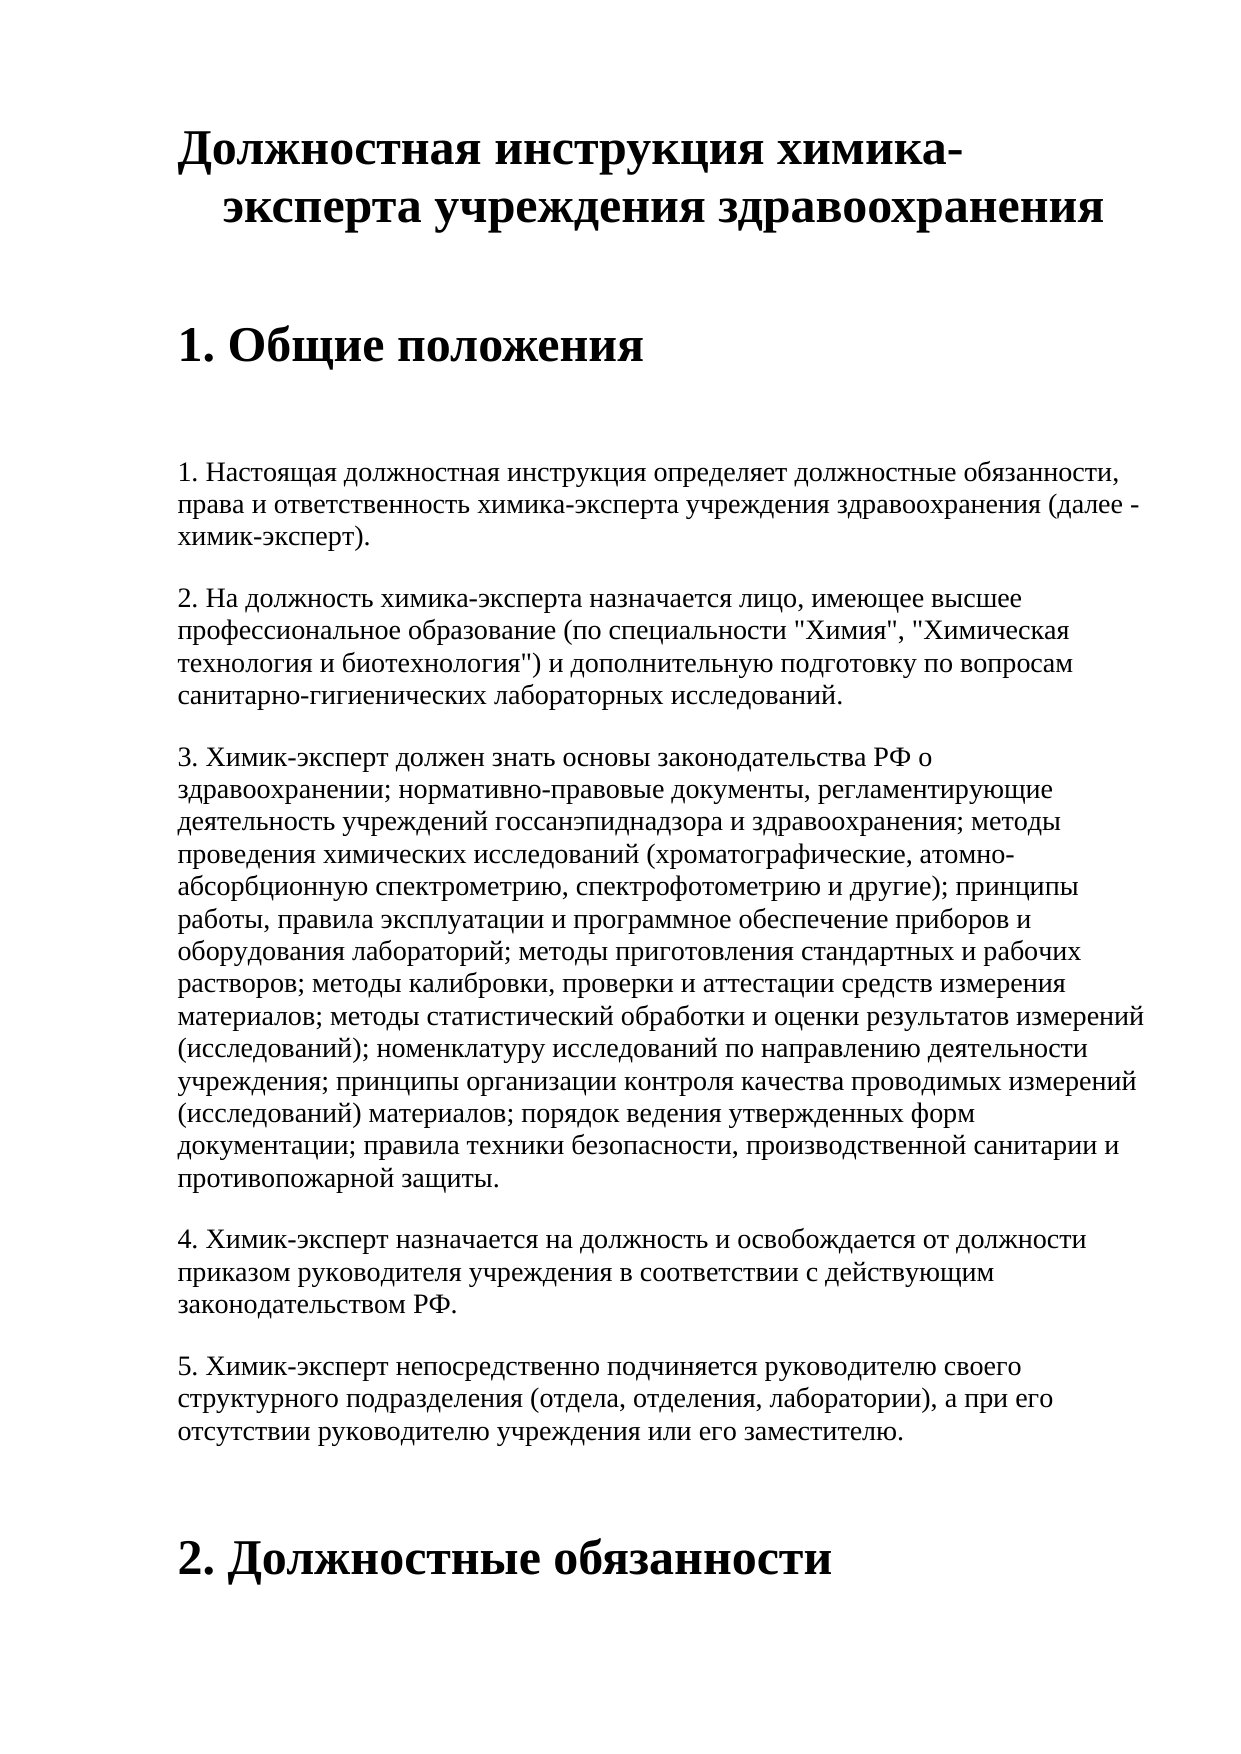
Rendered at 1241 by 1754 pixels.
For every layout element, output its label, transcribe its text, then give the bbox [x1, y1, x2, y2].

subtitle 1. Общие положения [177, 315, 1152, 373]
text 5. Химик-эксперт непосредственно подчиняется руководителю своего структурного подразделения (отдела, отделения, лаборатории), а при его отсутствии руководителю учреждения или его заместителю. [177, 1349, 1152, 1446]
text 3. Химик-эксперт должен знать основы законодательства РФ о здравоохранении; нормативно-правовые документы, регламентирующие деятельность учреждений госсанэпиднадзора и здравоохранения; методы проведения химических исследований (хроматографические, атомно-абсорбционную спектрометрию, спектрофотометрию и другие); принципы работы, правила эксплуатации и программное обеспечение приборов и оборудования лабораторий; методы приготовления стандартных и рабочих растворов; методы калибровки, проверки и аттестации средств измерения материалов; методы статистический обработки и оценки результатов измерений (исследований); номенклатуру исследований по направлению деятельности учреждения; принципы организации контроля качества проводимых измерений (исследований) материалов; порядок ведения утвержденных форм документации; правила техники безопасности, производственной санитарии и противопожарной защиты. [177, 740, 1152, 1193]
subtitle Должностная инструкция химика-эксперта учреждения здравоохранения [177, 118, 1152, 233]
text 1. Настоящая должностная инструкция определяет должностные обязанности, права и ответственность химика-эксперта учреждения здравоохранения (далее - химик-эксперт). [177, 454, 1152, 552]
subtitle 2. Должностные обязанности [177, 1528, 1152, 1585]
text 2. На должность химика-эксперта назначается лицо, имеющее высшее профессиональное образование (по специальности "Химия", "Химическая технология и биотехнология") и дополнительную подготовку по вопросам санитарно-гигиенических лабораторных исследований. [177, 581, 1152, 711]
text 4. Химик-эксперт назначается на должность и освобождается от должности приказом руководителя учреждения в соответствии с действующим законодательством РФ. [177, 1222, 1152, 1319]
